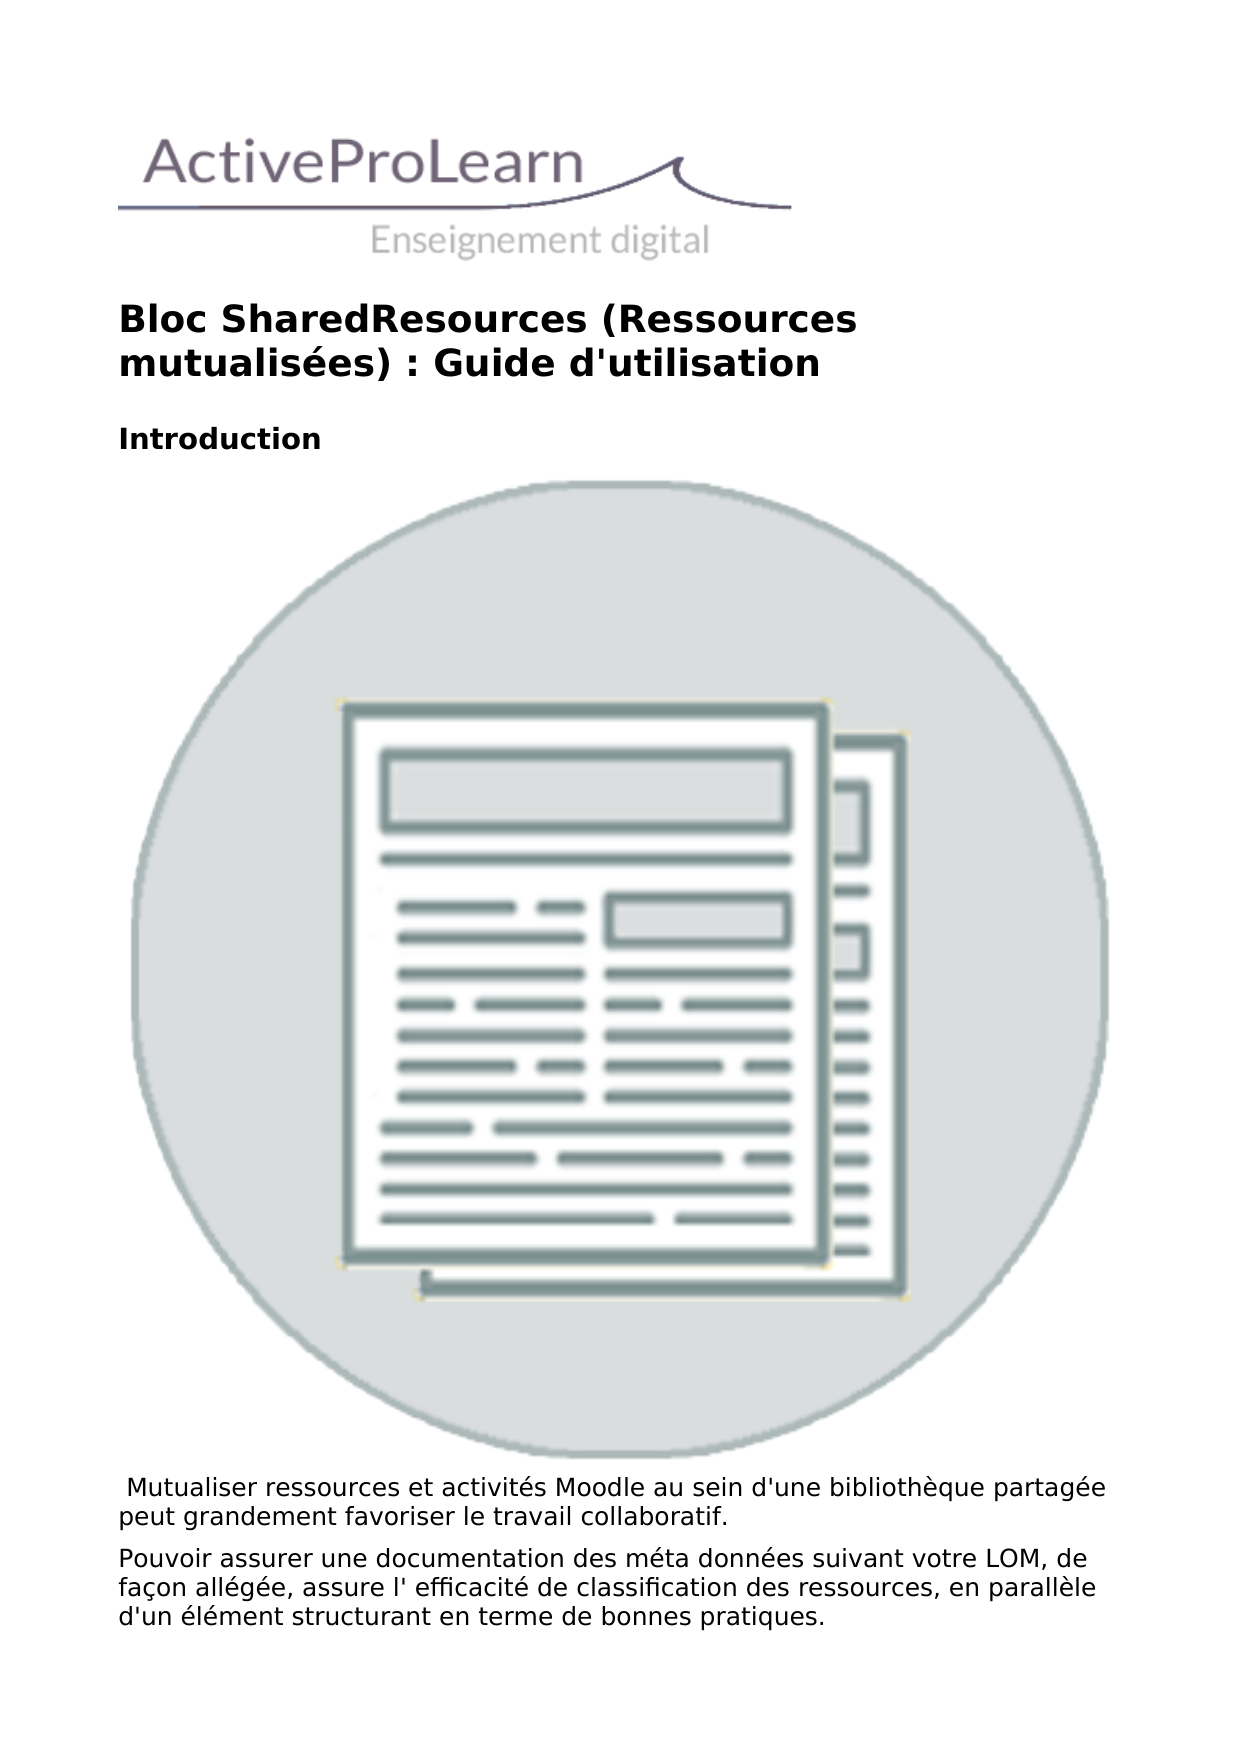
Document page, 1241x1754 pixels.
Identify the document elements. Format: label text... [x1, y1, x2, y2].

picture [118, 118, 792, 261]
picture [118, 469, 1123, 1473]
subtitle Introduction [118, 423, 1122, 457]
text Pouvoir assurer une documentation des méta données suivant votre LOM, de façon allégée, assure l' efficacité de classification des ressources, en parallèle d'un élément structurant en terme de bonnes pratiques. [118, 1544, 1122, 1631]
text Mutualiser ressources et activités Moodle au sein d'une bibliothèque partagée peut grandement favoriser le travail collaboratif. [118, 1473, 1122, 1531]
subtitle Bloc SharedResources (Ressources mutualisées) : Guide d'utilisation [118, 298, 1122, 385]
